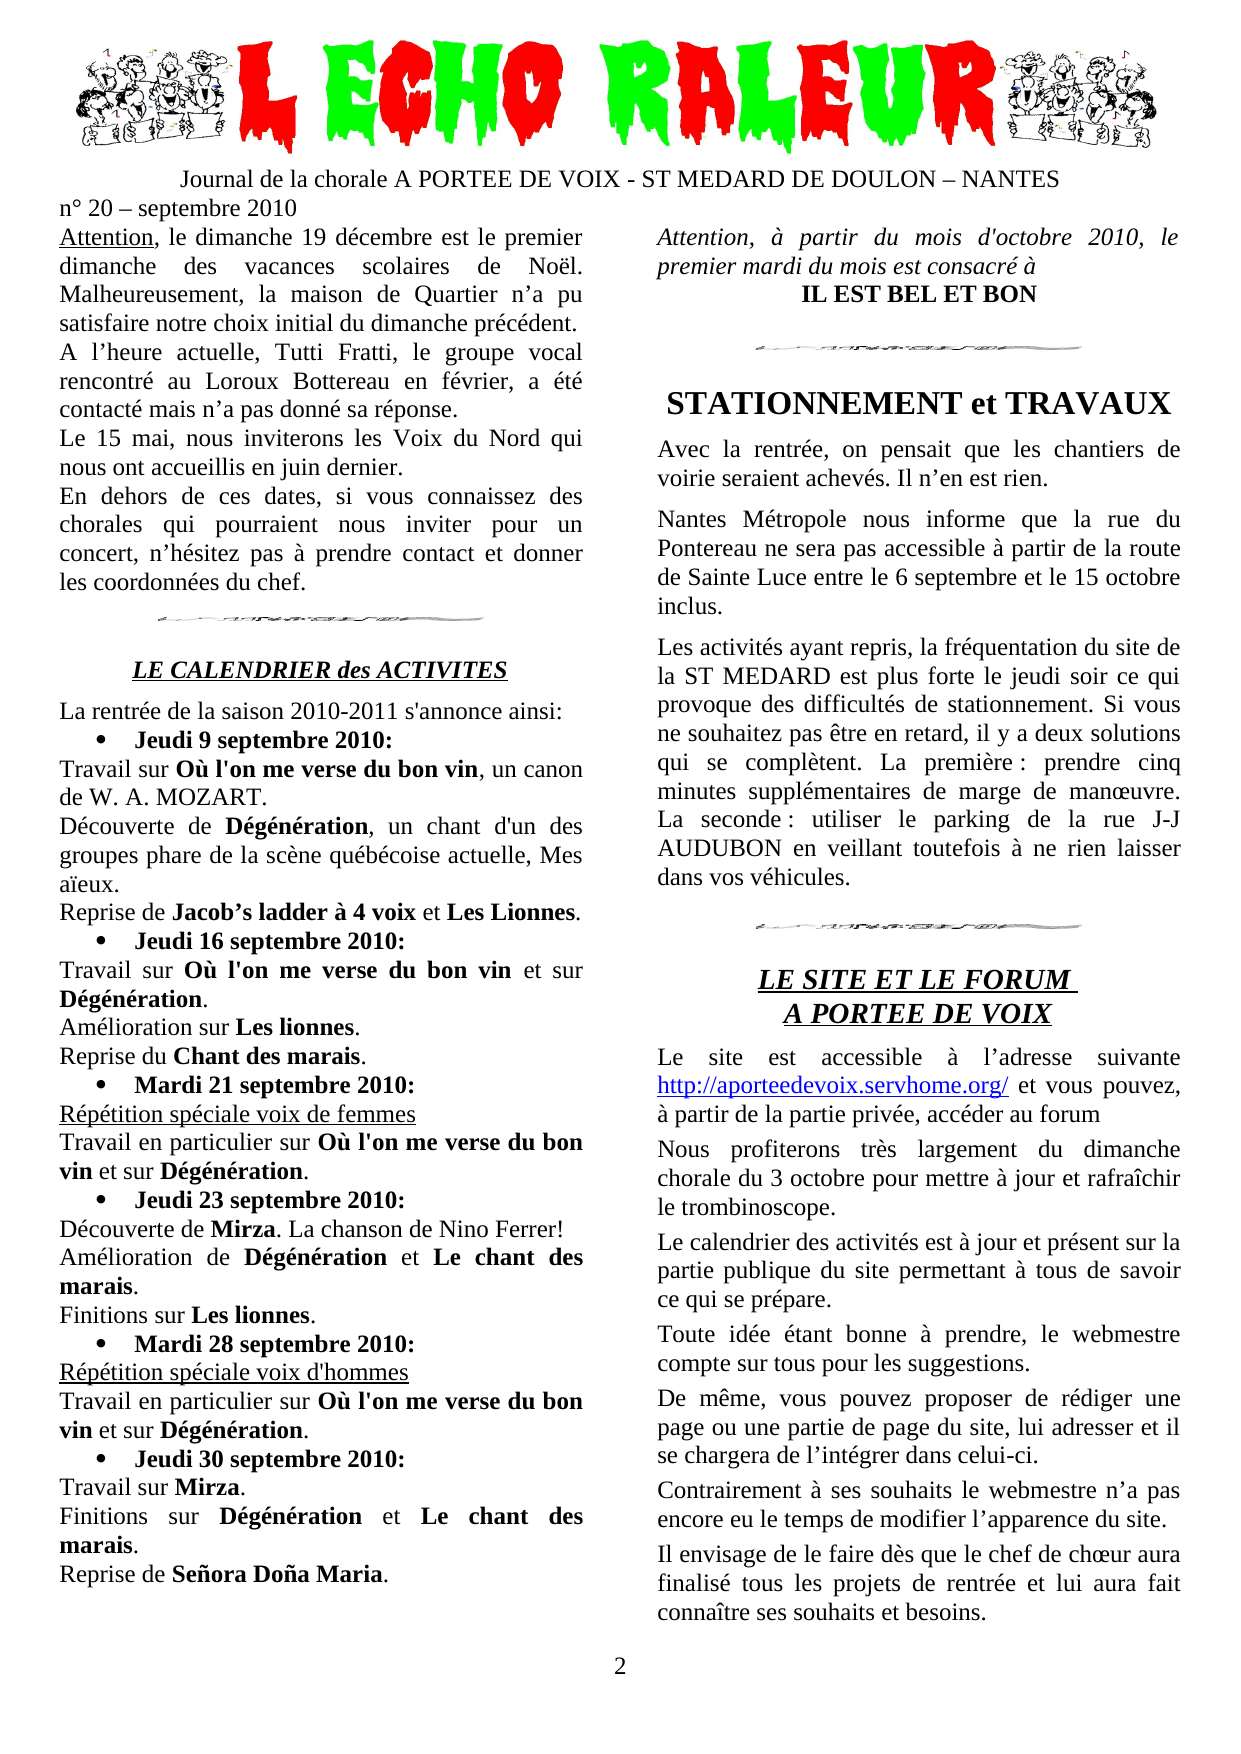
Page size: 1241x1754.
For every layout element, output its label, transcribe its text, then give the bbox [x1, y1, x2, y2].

text Toute idée étant bonne à prendre, le webmestre compte sur tous pour les suggestions. [657, 1319, 1181, 1377]
picture [755, 346, 1083, 350]
text Travail sur Où l'on me verse du bon vin et sur Dégénération. [59, 955, 583, 1012]
picture [157, 617, 485, 621]
text Découverte de Dégénération, un chant d'un des groupes phare de la scène québécoise actuelle, Mes aïeux. [59, 811, 583, 897]
text En dehors de ces dates, si vous connaissez des chorales qui pourraient nous inviter pour un concert, n’hésitez pas à prendre contact et donner les coordonnées du chef. [59, 481, 583, 596]
list Mardi 21 septembre 2010: [97, 1070, 583, 1099]
text Il envisage de le faire dès que le chef de chœur aura finalisé tous les projets de rentrée et lui aura fait connaître ses souhaits et besoins. [657, 1539, 1181, 1626]
text Attention, à partir du mois d'octobre 2010, le premier mardi du mois est consacré à [657, 222, 1181, 279]
text Reprise du Chant des marais. [59, 1041, 583, 1070]
text Nous profiterons très largement du dimanche chorale du 3 octobre pour mettre à jour et rafraîchir le trombinoscope. [657, 1134, 1181, 1221]
list Mardi 28 septembre 2010: [97, 1329, 583, 1357]
text Répétition spéciale voix d'hommes [59, 1357, 583, 1386]
text LE CALENDRIER des ACTIVITES [59, 655, 583, 684]
text A l’heure actuelle, Tutti Fratti, le groupe vocal rencontré au Loroux Bottereau en février, a été contacté mais n’a pas donné sa réponse. [59, 337, 583, 423]
list Jeudi 16 septembre 2010: [97, 926, 583, 955]
list Jeudi 30 septembre 2010: [97, 1444, 583, 1472]
picture [755, 924, 1083, 929]
text Répétition spéciale voix de femmes [59, 1099, 583, 1127]
text STATIONNEMENT et TRAVAUX [657, 384, 1181, 422]
text Contrairement à ses souhaits le webmestre n’a pas encore eu le temps de modifier l’apparence du site. [657, 1476, 1181, 1533]
text Le calendrier des activités est à jour et présent sur la partie publique du site permettant à tous de savoir ce qui se prépare. [657, 1227, 1181, 1313]
text Nantes Métropole nous informe que la rue du Pontereau ne sera pas accessible à partir de la route de Sainte Luce entre le 6 septembre et le 15 octobre inclus. [657, 504, 1181, 619]
text Finitions sur Dégénération et Le chant des marais. [59, 1501, 583, 1559]
text Travail sur Mirza. [59, 1472, 583, 1501]
text Avec la rentrée, on pensait que les chantiers de voirie seraient achevés. Il n’en est rien. [657, 434, 1181, 492]
text Le site est accessible à l’adresse suivante http://aporteedevoix.servhome.org/ et vous pouvez, à partir de la partie privée, accéder au forum [657, 1042, 1181, 1128]
text Découverte de Mirza. La chanson de Nino Ferrer! [59, 1214, 583, 1242]
text Reprise de Jacob’s ladder à 4 voix et Les Lionnes. [59, 897, 583, 926]
text Le 15 mai, nous inviterons les Voix du Nord qui nous ont accueillis en juin dernier. [59, 423, 583, 481]
list Jeudi 9 septembre 2010: [97, 725, 583, 754]
text Travail sur Où l'on me verse du bon vin, un canon de W. A. MOZART. [59, 754, 583, 811]
text IL EST BEL ET BON [657, 279, 1181, 308]
text Travail en particulier sur Où l'on me verse du bon vin et sur Dégénération. [59, 1127, 583, 1185]
text Finitions sur Les lionnes. [59, 1300, 583, 1329]
text Amélioration sur Les lionnes. [59, 1012, 583, 1041]
list Jeudi 23 septembre 2010: [97, 1185, 583, 1214]
picture [75, 38, 1158, 156]
text La rentrée de la saison 2010-2011 s'annonce ainsi: [59, 696, 583, 725]
text LE SITE ET LE FORUM A PORTEE DE VOIX [657, 962, 1181, 1029]
text Attention, le dimanche 19 décembre est le premier dimanche des vacances scolaires de Noël. Malheureusement, la maison de Quartier n’a pu satisfaire notre choix initial du dimanche précédent. [59, 222, 583, 337]
text Amélioration de Dégénération et Le chant des marais. [59, 1242, 583, 1300]
text Travail en particulier sur Où l'on me verse du bon vin et sur Dégénération. [59, 1386, 583, 1444]
text Reprise de Señora Doña Maria. [59, 1559, 583, 1587]
text De même, vous pouvez proposer de rédiger une page ou une partie de page du site, lui adresser et il se chargera de l’intégrer dans celui-ci. [657, 1383, 1181, 1469]
text Les activités ayant repris, la fréquentation du site de la ST MEDARD est plus forte le jeudi soir ce qui provoque des difficultés de stationnement. Si vous ne souhaitez pas être en retard, il y a deux solutions qui se complètent. La première : prendre cinq minutes supplémentaires de marge de manœuvre. La seconde : utiliser le parking de la rue J-J AUDUBON en veillant toutefois à ne rien laisser dans vos véhicules. [657, 632, 1181, 891]
